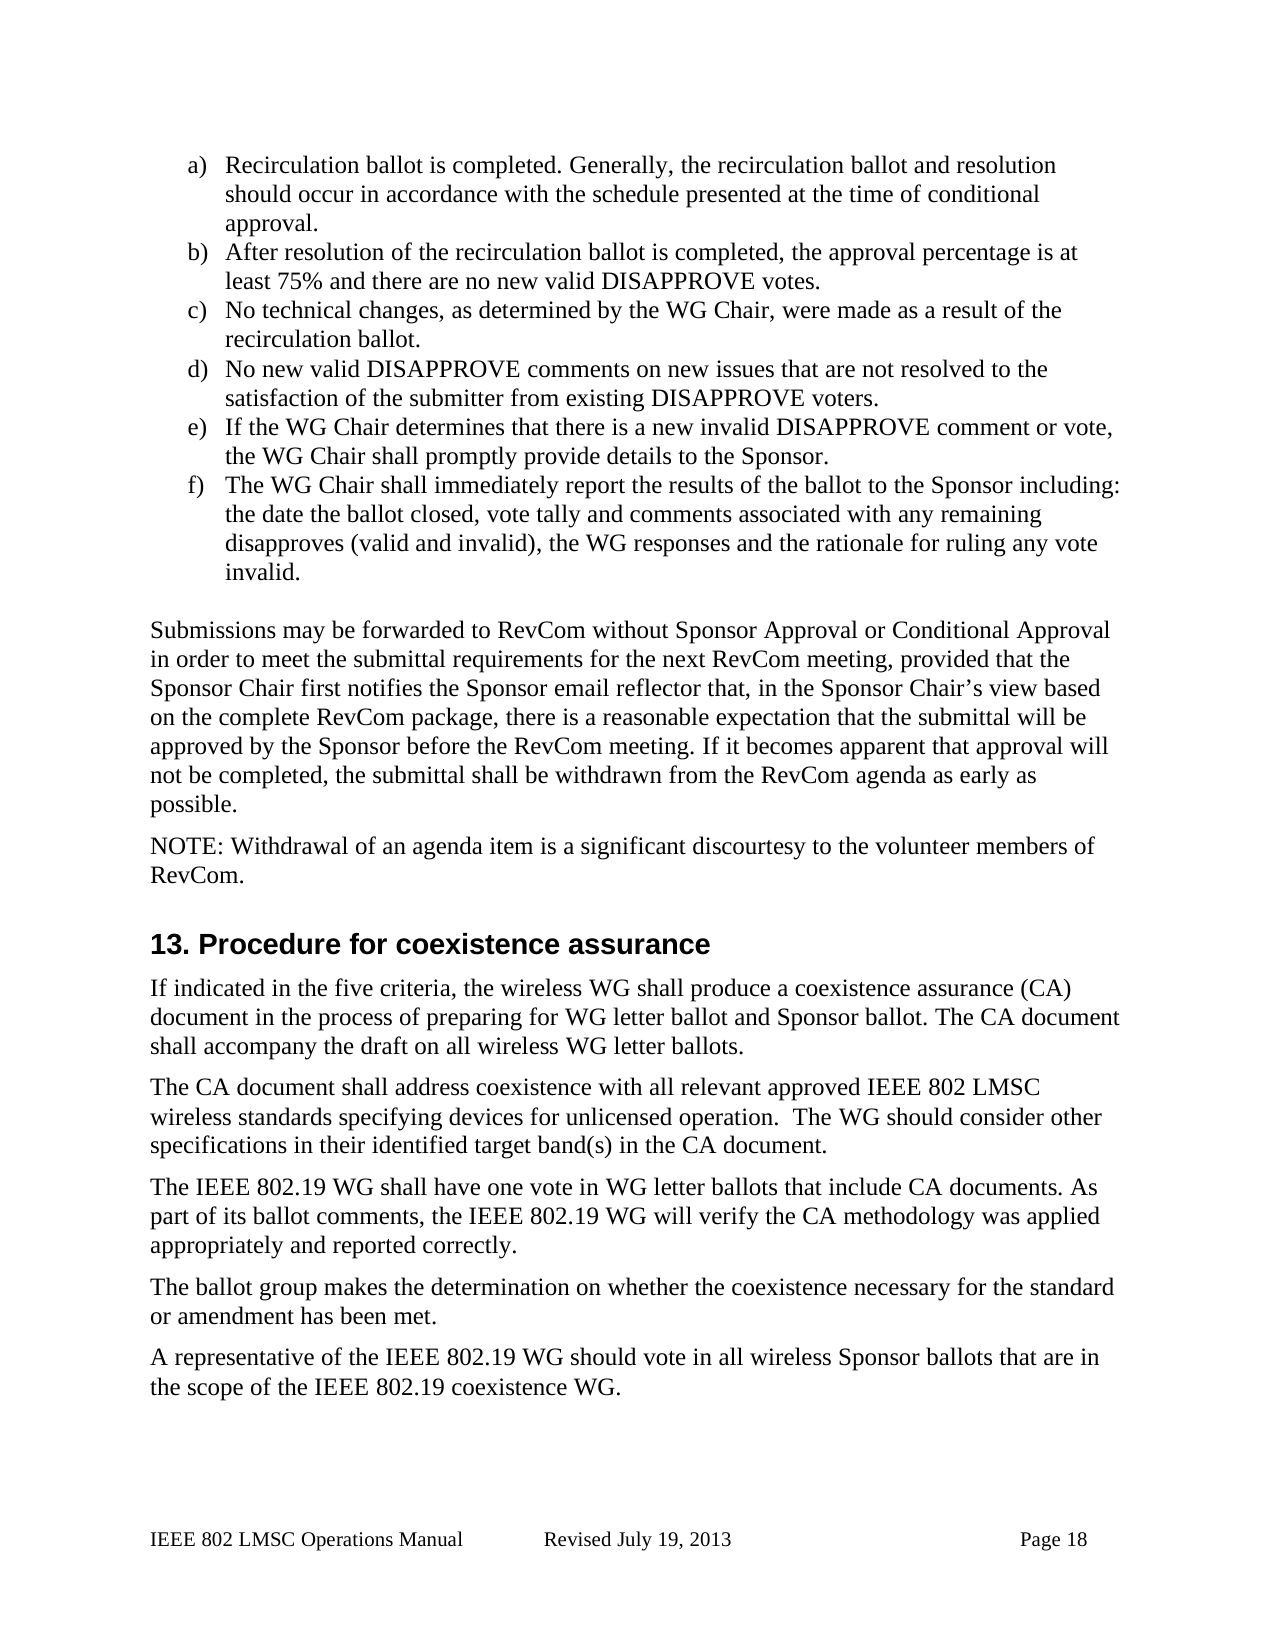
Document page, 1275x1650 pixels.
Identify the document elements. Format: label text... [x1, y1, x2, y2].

list If the WG Chair determines that there is a new invalid DISAPPROVE comment or vote, the WG Chair shall promptly provide details to the Sponsor. [187, 412, 1125, 470]
text The ballot group makes the determination on whether the coexistence necessary for the standard or amendment has been met. [150, 1272, 1125, 1330]
list After resolution of the recirculation ballot is completed, the approval percentage is at least 75% and there are no new valid DISAPPROVE votes. [187, 237, 1125, 295]
text If indicated in the five criteria, the wireless WG shall produce a coexistence assurance (CA) document in the process of preparing for WG letter ballot and Sponsor ballot. The CA document shall accompany the draft on all wireless WG letter ballots. [150, 973, 1125, 1060]
text The IEEE 802.19 WG shall have one vote in WG letter ballots that include CA documents. As part of its ballot comments, the IEEE 802.19 WG will verify the CA methodology was applied appropriately and reported correctly. [150, 1172, 1125, 1259]
list No technical changes, as determined by the WG Chair, were made as a result of the recirculation ballot. [187, 295, 1125, 353]
list Recirculation ballot is completed. Generally, the recirculation ballot and resolution should occur in accordance with the schedule presented at the time of conditional approval. [187, 150, 1125, 237]
text The CA document shall address coexistence with all relevant approved IEEE 802 LMSC wireless standards specifying devices for unlicensed operation. The WG should consider other specifications in their identified target band(s) in the CA document. [150, 1072, 1125, 1159]
list The WG Chair shall immediately report the results of the ballot to the Sponsor including: the date the ballot closed, vote tally and comments associated with any remaining disapproves (valid and invalid), the WG responses and the rationale for ruling any vote invalid. [187, 470, 1125, 615]
text NOTE: Withdrawal of an agenda item is a significant discourtesy to the volunteer members of RevCom. [150, 831, 1125, 889]
list No new valid DISAPPROVE comments on new issues that are not resolved to the satisfaction of the submitter from existing DISAPPROVE voters. [187, 353, 1125, 412]
text A representative of the IEEE 802.19 WG should vote in all wireless Sponsor ballots that are in the scope of the IEEE 802.19 coexistence WG. [150, 1342, 1125, 1400]
text Submissions may be forwarded to RevCom without Sponsor Approval or Conditional Approval in order to meet the submittal requirements for the next RevCom meeting, provided that the Sponsor Chair first notifies the Sponsor email reflector that, in the Sponsor Chair’s view based on the complete RevCom package, there is a reasonable expectation that the submittal will be approved by the Sponsor before the RevCom meeting. If it becomes apparent that approval will not be completed, the submittal shall be withdrawn from the RevCom agenda as early as possible. [150, 615, 1125, 818]
subtitle Procedure for coexistence assurance [150, 927, 1125, 961]
